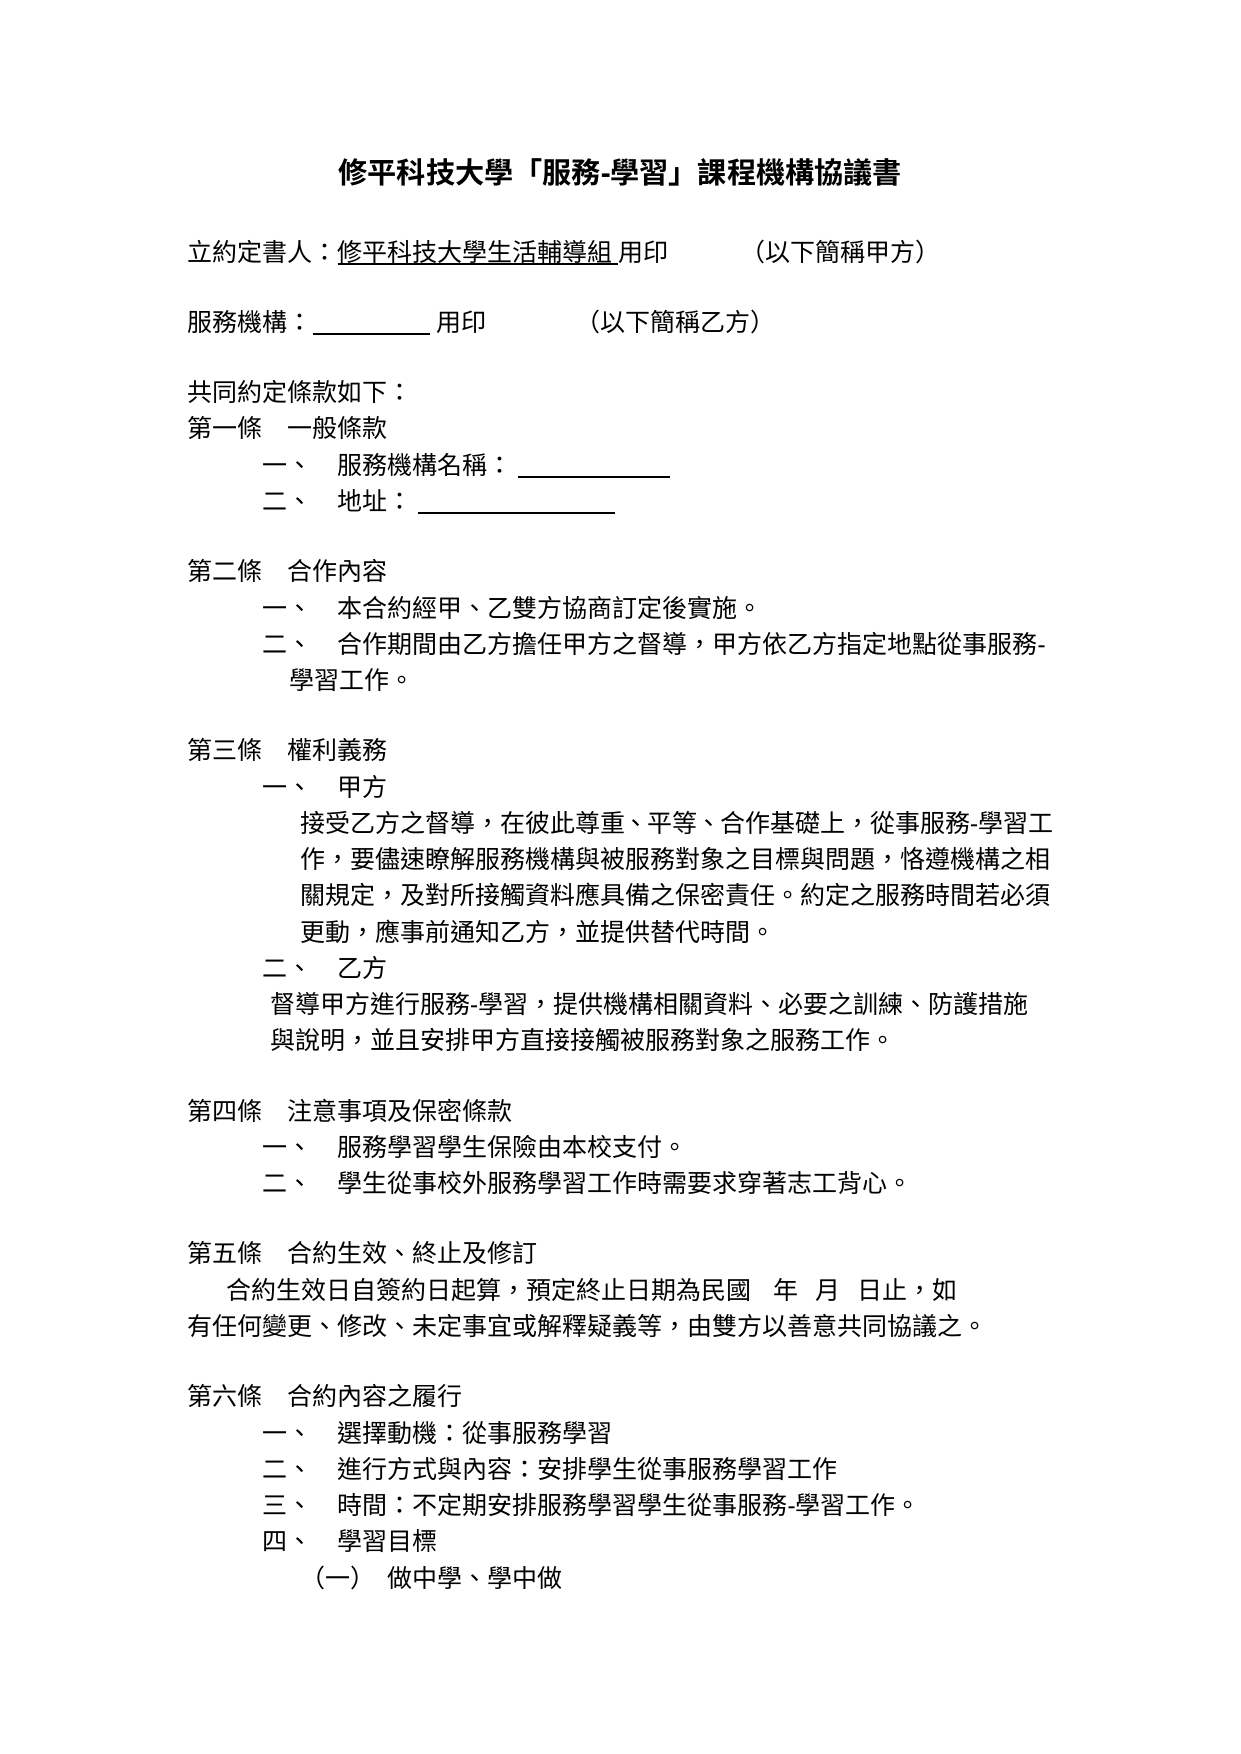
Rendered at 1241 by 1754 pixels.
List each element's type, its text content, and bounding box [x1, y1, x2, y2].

list 做中學、學中做 [300, 1558, 1053, 1594]
list 合約生效、終止及修訂 [187, 1234, 1053, 1270]
list 服務學習學生保險由本校支付。 [237, 1127, 1053, 1164]
text 有任何變更、修改、未定事宜或解釋疑義等，由雙方以善意共同協議之。 [187, 1306, 1053, 1343]
list 甲方 [237, 767, 1053, 803]
text 立約定書人：修平科技大學生活輔導組 用印 （以下簡稱甲方） [187, 232, 1053, 268]
list 本合約經甲、乙雙方協商訂定後實施。 [237, 588, 1053, 624]
list 地址： [237, 481, 1053, 518]
list 合作期間由乙方擔任甲方之督導，甲方依乙方指定地點從事服務- [237, 624, 1053, 661]
list 合作內容 [187, 552, 1053, 588]
list 一般條款 [187, 409, 1053, 445]
text 修平科技大學「服務-學習」課程機構協議書 [187, 150, 1053, 192]
text 與說明，並且安排甲方直接接觸被服務對象之服務工作。 [237, 1021, 1053, 1057]
list 注意事項及保密條款 [187, 1091, 1053, 1127]
list 學生從事校外服務學習工作時需要求穿著志工背心。 [237, 1164, 1053, 1200]
text 督導甲方進行服務-學習，提供機構相關資料、必要之訓練、防護措施 [237, 984, 1053, 1021]
text 合約生效日自簽約日起算，預定終止日期為民國 年 月 日止，如 [187, 1270, 1053, 1306]
text 服務機構： 用印 （以下簡稱乙方） [187, 302, 1053, 339]
text 學習工作。 [237, 661, 1053, 697]
list 學習目標 [237, 1522, 1053, 1558]
list 乙方 [237, 948, 1053, 984]
list 選擇動機：從事服務學習 [237, 1413, 1053, 1449]
list 時間：不定期安排服務學習學生從事服務-學習工作。 [237, 1486, 1053, 1522]
list 合約內容之履行 [187, 1377, 1053, 1413]
list 權利義務 [187, 731, 1053, 767]
list 服務機構名稱： [237, 445, 1053, 481]
list 進行方式與內容：安排學生從事服務學習工作 [237, 1449, 1053, 1486]
text 接受乙方之督導，在彼此尊重、平等、合作基礎上，從事服務-學習工作，要儘速瞭解服務機構與被服務對象之目標與問題，恪遵機構之相關規定，及對所接觸資料應具備之保密責任。約定之服務時間若必須更動，應事前通知乙方，並提供替代時間。 [300, 803, 1053, 948]
text 共同約定條款如下： [187, 373, 1053, 409]
